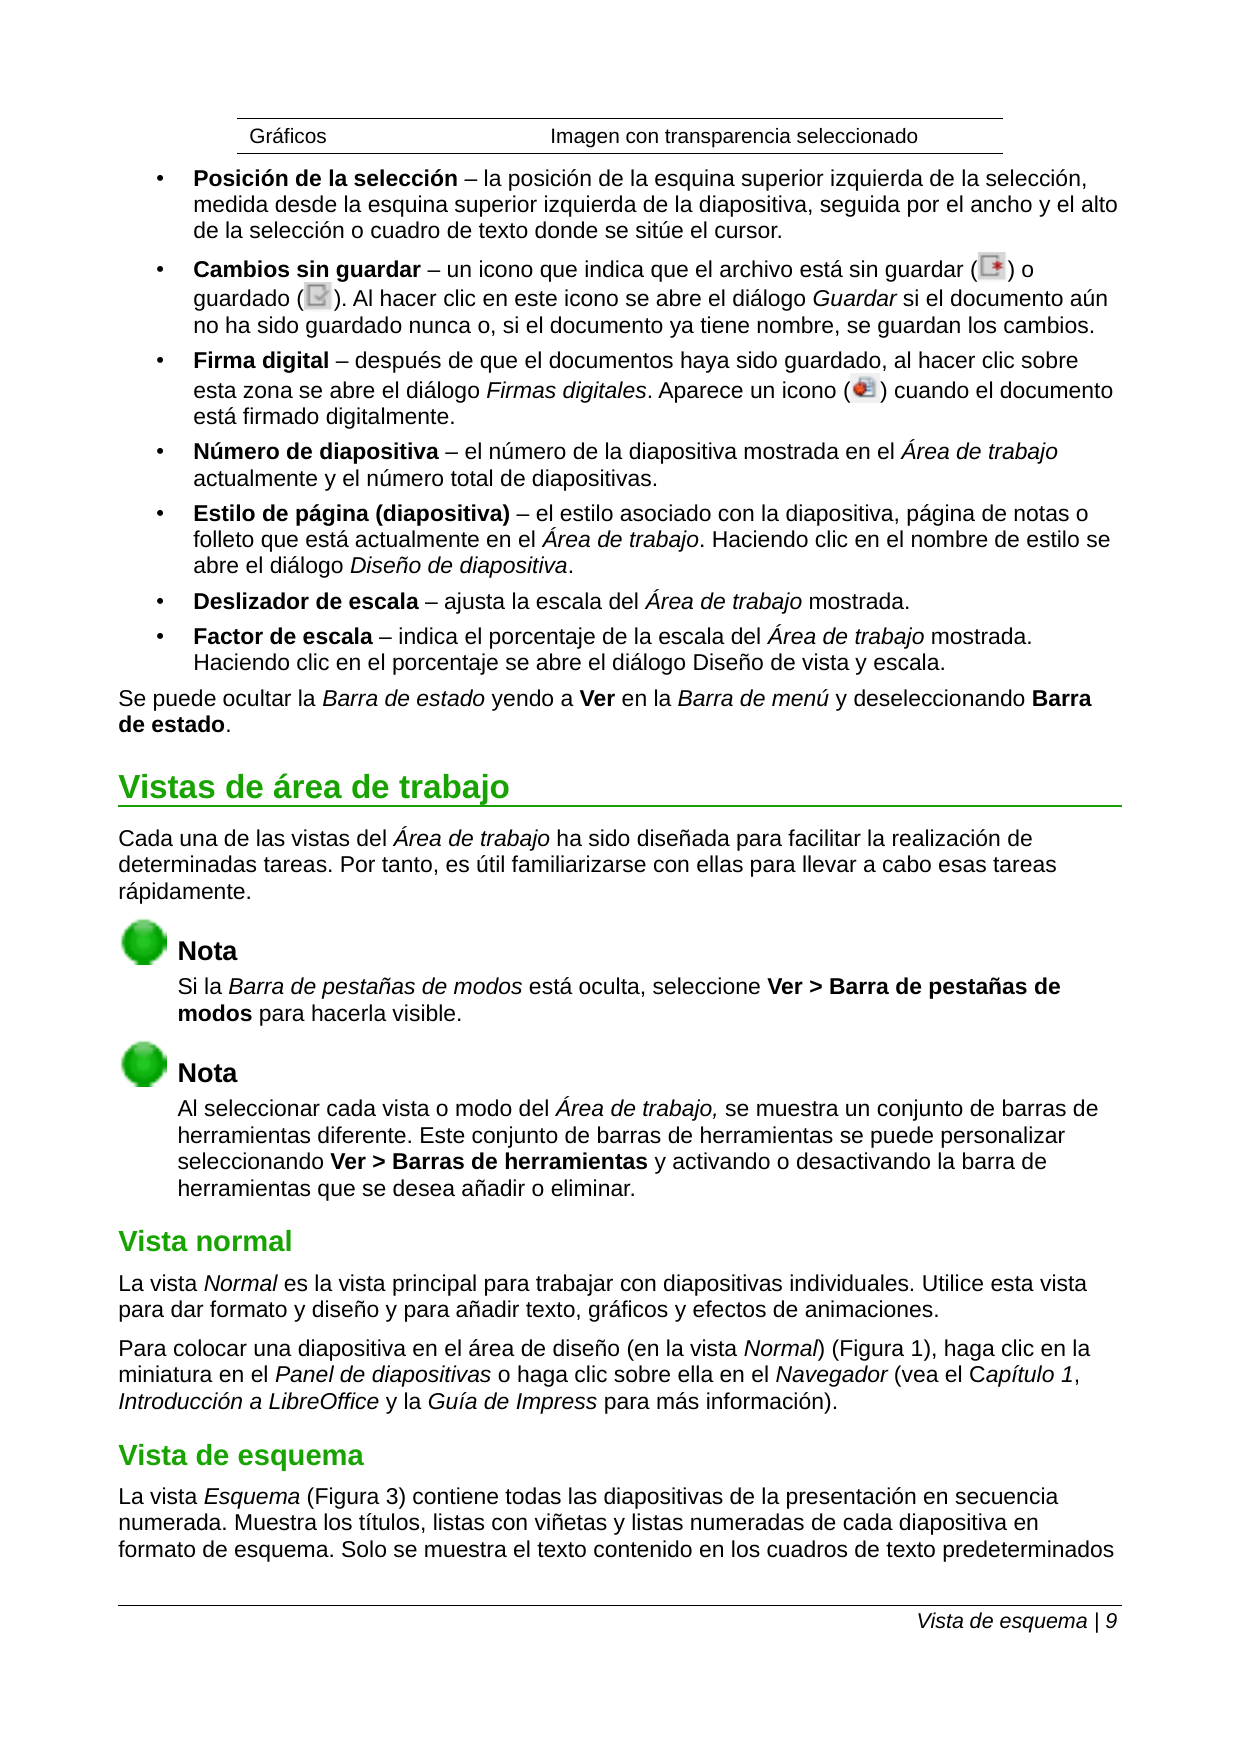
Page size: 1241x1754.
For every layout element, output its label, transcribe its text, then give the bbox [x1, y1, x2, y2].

text Si la Barra de pestañas de modos está oculta, seleccione Ver > Barra de pestañas de modos para hacerla visible. [177, 973, 1122, 1026]
list Factor de escala – indica el porcentaje de la escala del Área de trabajo mostrada. Haciendo clic en el porcentaje se abre el diálogo Diseño de vista y escala. [156, 623, 1122, 676]
text Para colocar una diapositiva en el área de diseño (en la vista Normal) (Figura 1), haga clic en la miniatura en el Panel de diapositivas o haga clic sobre ella en el Navegador (vea el Capítulo 1, Introducción a LibreOffice y la Guía de Impress para más información). [118, 1335, 1122, 1414]
subtitle Vista de esquema [118, 1438, 1122, 1471]
list Posición de la selección – la posición de la esquina superior izquierda de la selección, medida desde la esquina superior izquierda de la diapositiva, seguida por el ancho y el alto de la selección o cuadro de texto donde se sitúe el cursor. [156, 164, 1122, 243]
table_cell Imagen con transparencia seleccionado [538, 119, 1003, 153]
table_cell Gráficos [237, 119, 538, 153]
picture [119, 1039, 167, 1087]
list Deslizador de escala – ajusta la escala del Área de trabajo mostrada. [156, 588, 1122, 614]
text Al seleccionar cada vista o modo del Área de trabajo, se muestra un conjunto de barras de herramientas diferente. Este conjunto de barras de herramientas se puede personalizar seleccionando Ver > Barras de herramientas y activando o desactivando la barra de herramientas que se desea añadir o eliminar. [177, 1095, 1122, 1201]
subtitle Nota [118, 1038, 1122, 1088]
subtitle Vista normal [118, 1224, 1122, 1258]
subtitle Vistas de área de trabajo [118, 767, 1122, 805]
text La vista Normal es la vista principal para trabajar con diapositivas individuales. Utilice esta vista para dar formato y diseño y para añadir texto, gráficos y efectos de animaciones. [118, 1270, 1122, 1322]
picture [977, 252, 1008, 282]
picture [850, 373, 880, 403]
text La vista Esquema (Figura 3) contiene todas las diapositivas de la presentación en secuencia numerada. Muestra los títulos, listas con viñetas y listas numeradas de cada diapositiva en formato de esquema. Solo se muestra el texto contenido en los cuadros de texto predeterminados [118, 1483, 1122, 1562]
text Cada una de las vistas del Área de trabajo ha sido diseñada para facilitar la realización de determinadas tareas. Por tanto, es útil familiarizarse con ellas para llevar a cabo esas tareas rápidamente. [118, 825, 1122, 904]
subtitle Nota [118, 916, 1122, 966]
list Firma digital – después de que el documentos haya sido guardado, al hacer clic sobre esta zona se abre el diálogo Firmas digitales. Aparece un icono () cuando el documento está firmado digitalmente. [156, 347, 1122, 429]
text Se puede ocultar la Barra de estado yendo a Ver en la Barra de menú y deseleccionando Barra de estado. [118, 684, 1122, 737]
list Cambios sin guardar – un icono que indica que el archivo está sin guardar () o guardado (). Al hacer clic en este icono se abre el diálogo Guardar si el documento aún no ha sido guardado nunca o, si el documento ya tiene nombre, se guardan los cambios. [156, 252, 1122, 338]
picture [119, 917, 167, 965]
list Número de diapositiva – el número de la diapositiva mostrada en el Área de trabajo actualmente y el número total de diapositivas. [156, 438, 1122, 491]
list Estilo de página (diapositiva) – el estilo asociado con la diapositiva, página de notas o folleto que está actualmente en el Área de trabajo. Haciendo clic en el nombre de estilo se abre el diálogo Diseño de diapositiva. [156, 500, 1122, 579]
picture [303, 282, 334, 312]
